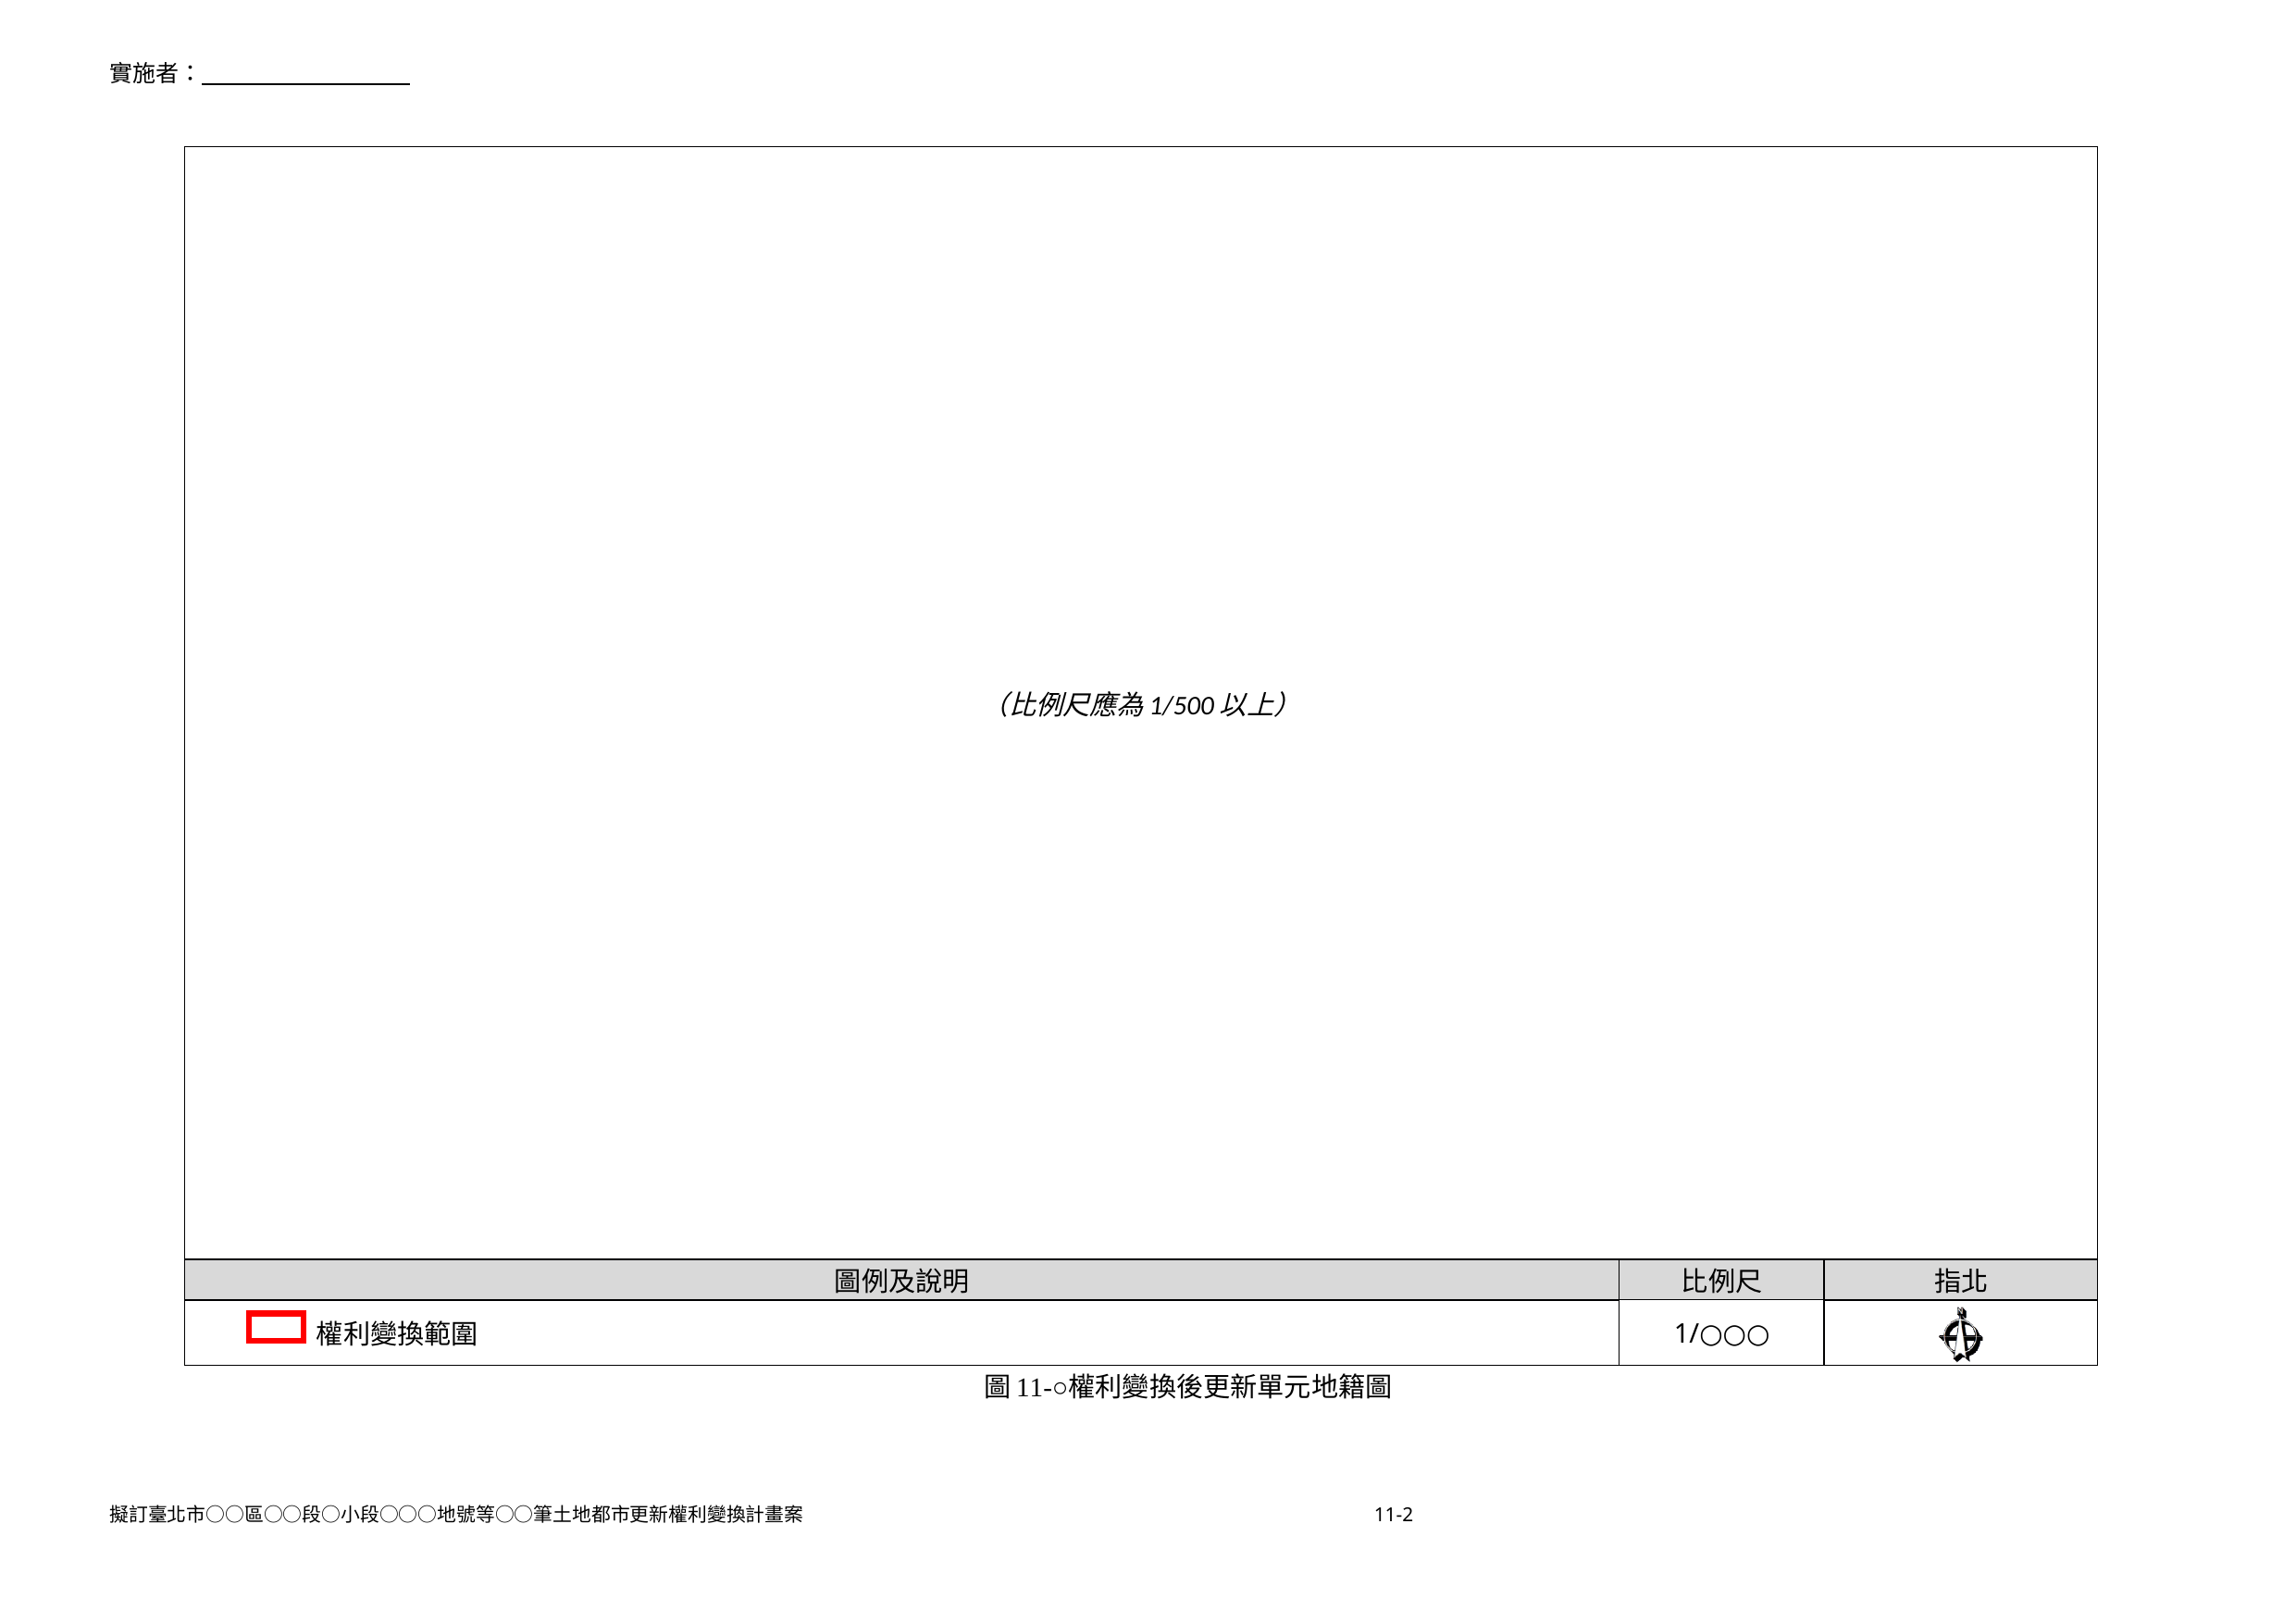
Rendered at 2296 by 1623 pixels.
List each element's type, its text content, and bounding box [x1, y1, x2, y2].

picture [1933, 1300, 1989, 1364]
table_cell [1825, 1301, 1933, 1364]
table_cell 1/○○○ [1620, 1300, 1823, 1364]
text 圖11-○權利變換後更新單元地籍圖 [203, 1366, 2172, 1405]
table_cell 圖例及說明 [185, 1260, 1619, 1299]
table_cell [1989, 1301, 2097, 1364]
table_cell 指北 [1825, 1260, 2097, 1299]
table_cell 比例尺 [1620, 1260, 1823, 1299]
table_header （比例尺應為1/500以上） [185, 147, 2097, 1258]
table_cell 權利變換範圍 [185, 1301, 1619, 1364]
